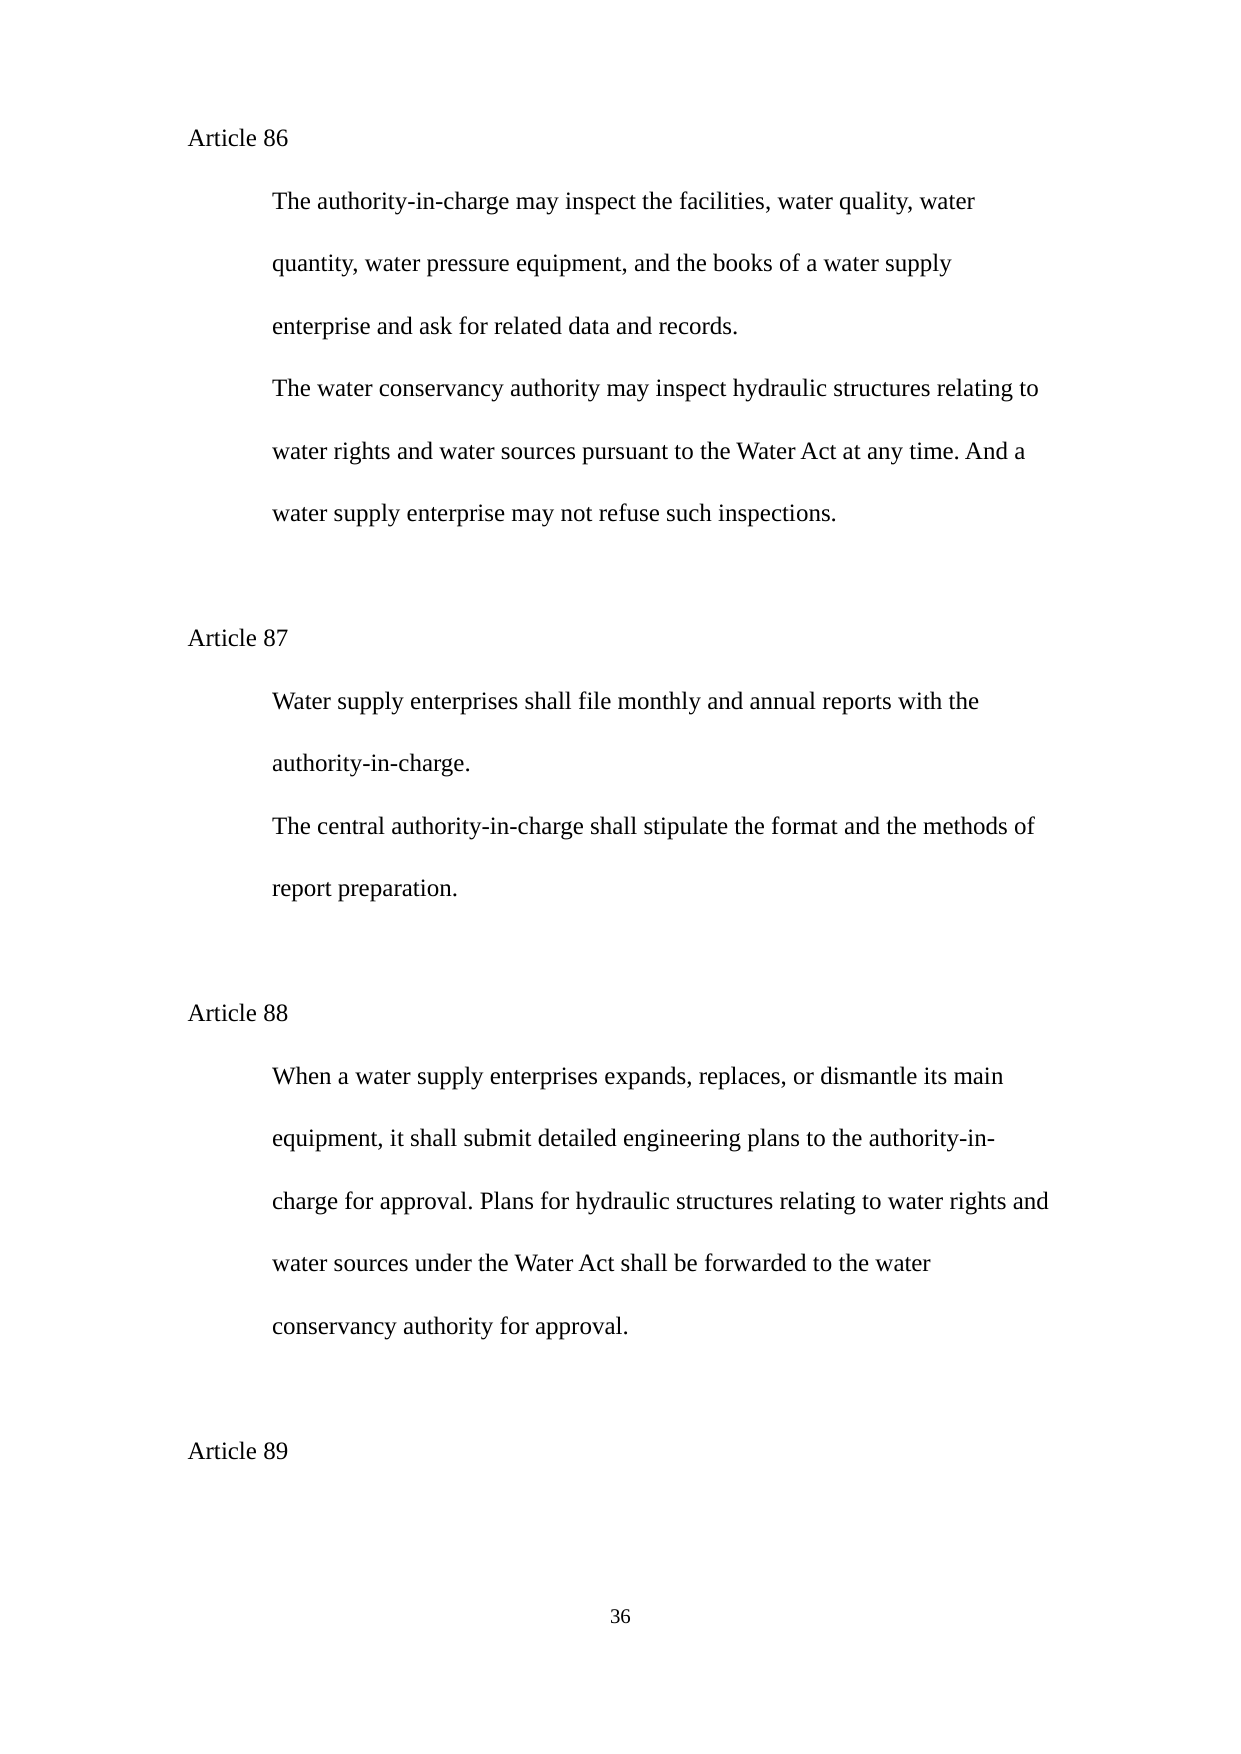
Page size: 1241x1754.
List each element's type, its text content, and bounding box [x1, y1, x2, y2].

text Article 88 [187, 971, 1053, 1034]
text Article 89 [187, 1409, 1053, 1471]
text The water conservancy authority may inspect hydraulic structures relating to water rights and water sources pursuant to the Water Act at any time. And a water supply enterprise may not refuse such inspections. [272, 346, 1053, 534]
text When a water supply enterprises expands, replaces, or dismantle its main equipment, it shall submit detailed engineering plans to the authority-in-charge for approval. Plans for hydraulic structures relating to water rights and water sources under the Water Act shall be forwarded to the water conservancy authority for approval. [272, 1034, 1053, 1346]
text Article 87 [187, 596, 1053, 659]
text The authority-in-charge may inspect the facilities, water quality, water quantity, water pressure equipment, and the books of a water supply enterprise and ask for related data and records. [272, 159, 1053, 346]
text Article 86 [187, 96, 1053, 159]
text The central authority-in-charge shall stipulate the format and the methods of report preparation. [272, 784, 1053, 909]
text Water supply enterprises shall file monthly and annual reports with the authority-in-charge. [272, 659, 1053, 784]
